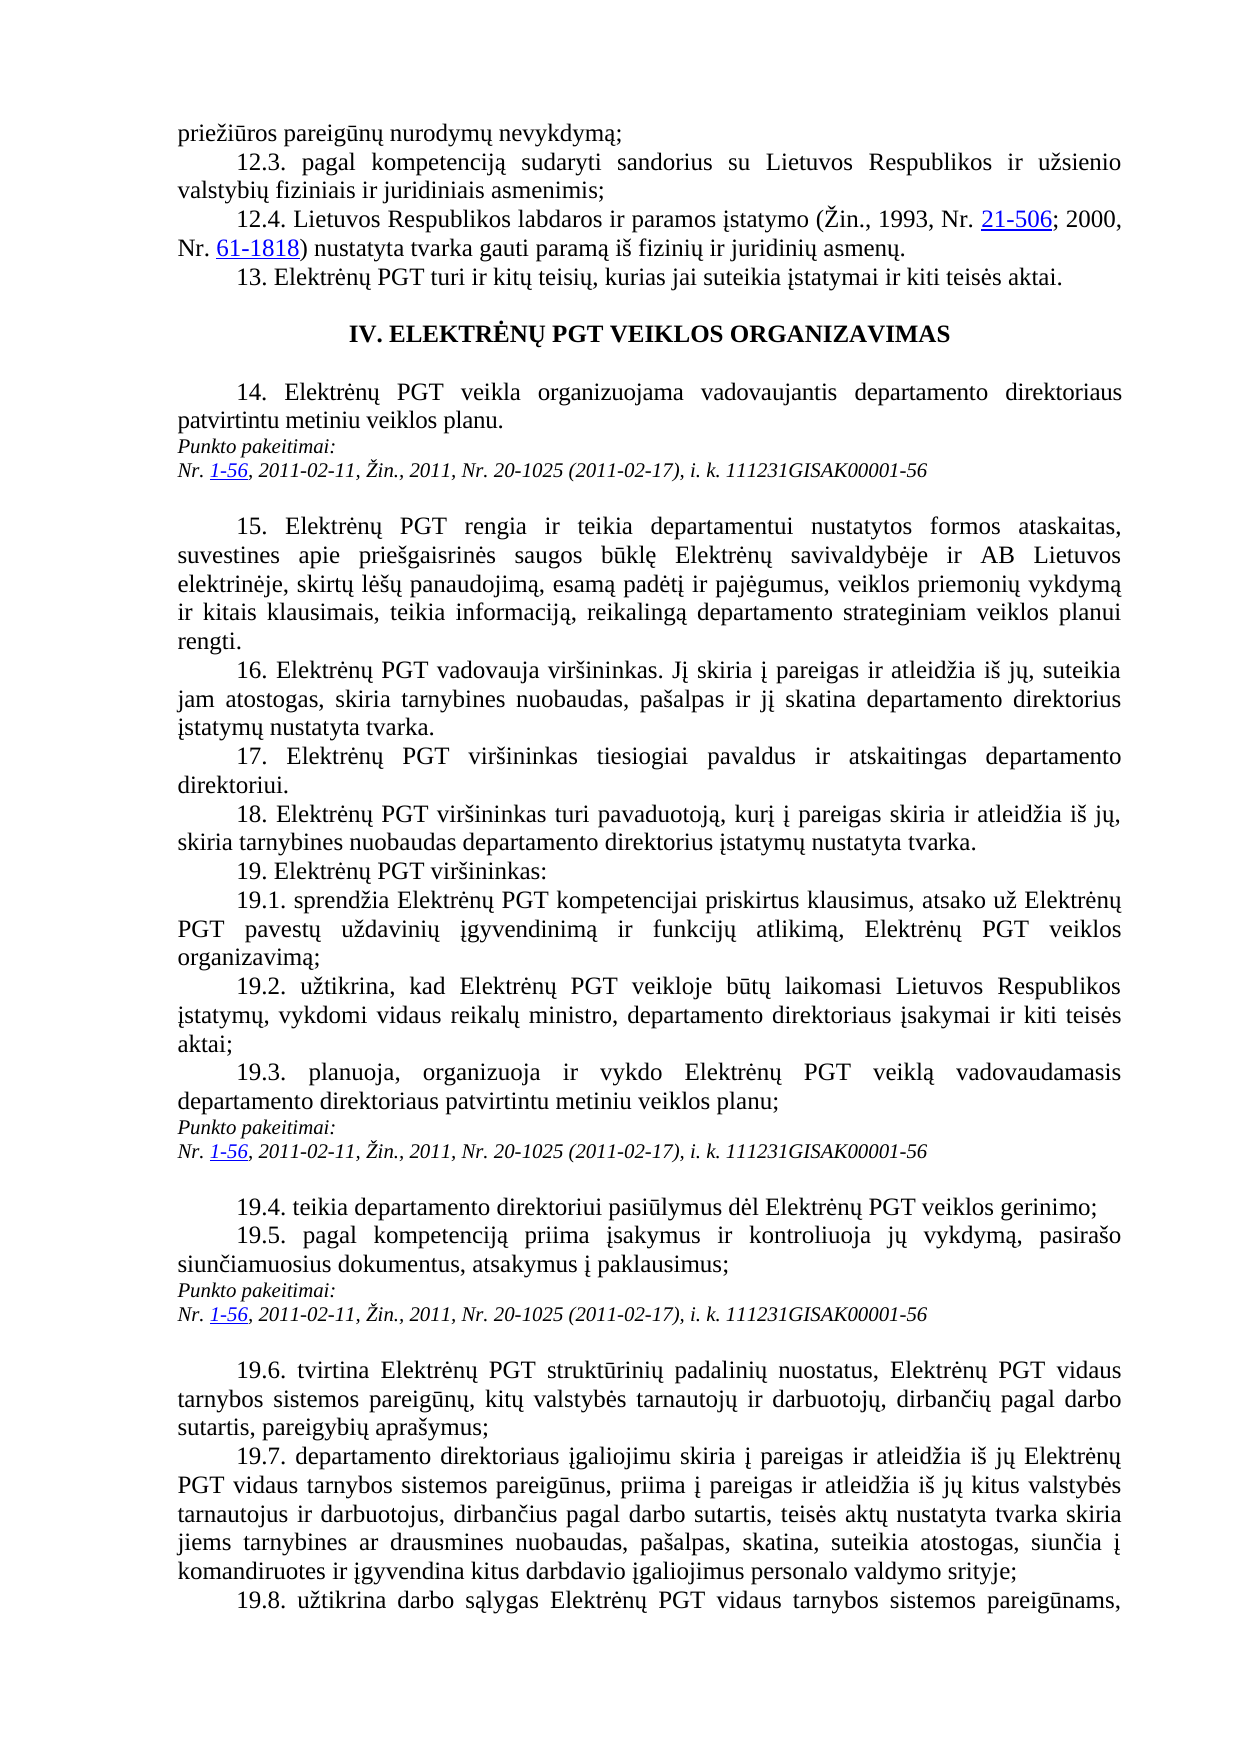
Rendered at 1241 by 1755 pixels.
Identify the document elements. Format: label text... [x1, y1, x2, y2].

text 14. Elektrėnų PGT veikla organizuojama vadovaujantis departamento direktoriaus patvirtintu metiniu veiklos planu. [177, 377, 1122, 434]
text 12.4. Lietuvos Respublikos labdaros ir paramos įstatymo (Žin., 1993, Nr. 21-506; 2000, Nr. 61-1818) nustatyta tvarka gauti paramą iš fizinių ir juridinių asmenų. [177, 204, 1122, 262]
text Punkto pakeitimai: [177, 1278, 1122, 1302]
text 15. Elektrėnų PGT rengia ir teikia departamentui nustatytos formos ataskaitas, suvestines apie priešgaisrinės saugos būklę Elektrėnų savivaldybėje ir AB Lietuvos elektrinėje, skirtų lėšų panaudojimą, esamą padėtį ir pajėgumus, veiklos priemonių vykdymą ir kitais klausimais, teikia informaciją, reikalingą departamento strateginiam veiklos planui rengti. [177, 511, 1122, 655]
text 19.7. departamento direktoriaus įgaliojimu skiria į pareigas ir atleidžia iš jų Elektrėnų PGT vidaus tarnybos sistemos pareigūnus, priima į pareigas ir atleidžia iš jų kitus valstybės tarnautojus ir darbuotojus, dirbančius pagal darbo sutartis, teisės aktų nustatyta tvarka skiria jiems tarnybines ar drausmines nuobaudas, pašalpas, skatina, suteikia atostogas, siunčia į komandiruotes ir įgyvendina kitus darbdavio įgaliojimus personalo valdymo srityje; [177, 1441, 1122, 1585]
text Punkto pakeitimai: [177, 434, 1122, 458]
text 13. Elektrėnų PGT turi ir kitų teisių, kurias jai suteikia įstatymai ir kiti teisės aktai. [177, 262, 1122, 291]
text Nr. 1-56, 2011-02-11, Žin., 2011, Nr. 20-1025 (2011-02-17), i. k. 111231GISAK00001-56 [177, 1139, 1122, 1163]
text 19. Elektrėnų PGT viršininkas: [177, 856, 1122, 885]
text 17. Elektrėnų PGT viršininkas tiesiogiai pavaldus ir atskaitingas departamento direktoriui. [177, 741, 1122, 799]
text IV. elektrėnų PGt VEIKLOS ORGANIZAVIMAS [177, 319, 1122, 348]
text 19.1. sprendžia Elektrėnų PGT kompetencijai priskirtus klausimus, atsako už Elektrėnų PGT pavestų uždavinių įgyvendinimą ir funkcijų atlikimą, Elektrėnų PGT veiklos organizavimą; [177, 885, 1122, 971]
text 19.3. planuoja, organizuoja ir vykdo Elektrėnų PGT veiklą vadovaudamasis departamento direktoriaus patvirtintu metiniu veiklos planu; [177, 1057, 1122, 1115]
text 18. Elektrėnų PGT viršininkas turi pavaduotoją, kurį į pareigas skiria ir atleidžia iš jų, skiria tarnybines nuobaudas departamento direktorius įstatymų nustatyta tvarka. [177, 799, 1122, 856]
text Nr. 1-56, 2011-02-11, Žin., 2011, Nr. 20-1025 (2011-02-17), i. k. 111231GISAK00001-56 [177, 1302, 1122, 1326]
text 19.8. užtikrina darbo sąlygas Elektrėnų PGT vidaus tarnybos sistemos pareigūnams, [177, 1585, 1122, 1614]
text 12.3. pagal kompetenciją sudaryti sandorius su Lietuvos Respublikos ir užsienio valstybių fiziniais ir juridiniais asmenimis; [177, 147, 1122, 204]
text 16. Elektrėnų PGT vadovauja viršininkas. Jį skiria į pareigas ir atleidžia iš jų, suteikia jam atostogas, skiria tarnybines nuobaudas, pašalpas ir jį skatina departamento direktorius įstatymų nustatyta tvarka. [177, 655, 1122, 741]
text 19.2. užtikrina, kad Elektrėnų PGT veikloje būtų laikomasi Lietuvos Respublikos įstatymų, vykdomi vidaus reikalų ministro, departamento direktoriaus įsakymai ir kiti teisės aktai; [177, 971, 1122, 1057]
text Punkto pakeitimai: [177, 1115, 1122, 1139]
text 19.4. teikia departamento direktoriui pasiūlymus dėl Elektrėnų PGT veiklos gerinimo; [177, 1192, 1122, 1221]
text 19.5. pagal kompetenciją priima įsakymus ir kontroliuoja jų vykdymą, pasirašo siunčiamuosius dokumentus, atsakymus į paklausimus; [177, 1221, 1122, 1278]
text priežiūros pareigūnų nurodymų nevykdymą; [177, 118, 1122, 147]
text Nr. 1-56, 2011-02-11, Žin., 2011, Nr. 20-1025 (2011-02-17), i. k. 111231GISAK00001-56 [177, 458, 1122, 482]
text 19.6. tvirtina Elektrėnų PGT struktūrinių padalinių nuostatus, Elektrėnų PGT vidaus tarnybos sistemos pareigūnų, kitų valstybės tarnautojų ir darbuotojų, dirbančių pagal darbo sutartis, pareigybių aprašymus; [177, 1355, 1122, 1441]
